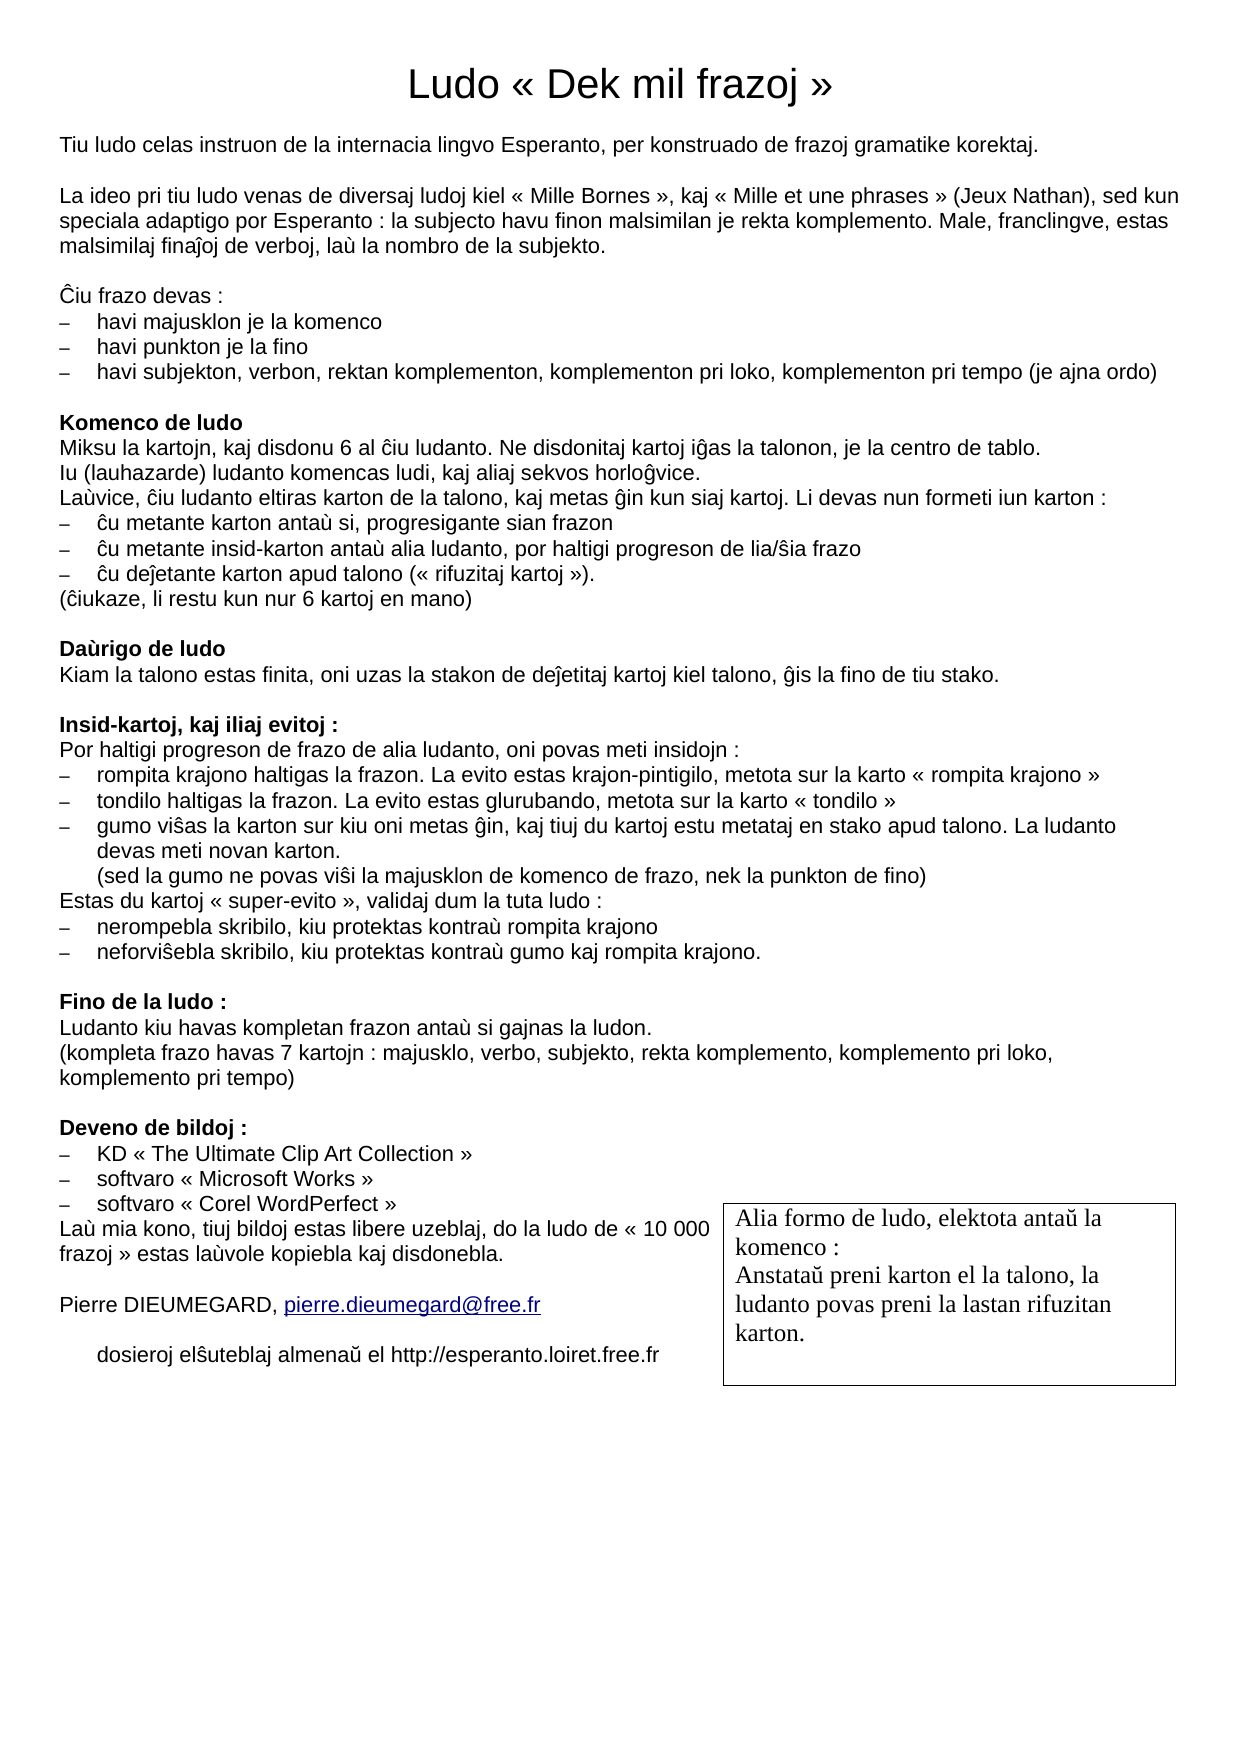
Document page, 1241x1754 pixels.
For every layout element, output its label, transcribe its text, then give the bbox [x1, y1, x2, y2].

text Laùvice, ĉiu ludanto eltiras karton de la talono, kaj metas ĝin kun siaj kartoj. Li devas nun formeti iun karton : [59, 485, 1181, 510]
list ĉu metante karton antaù si, progresigante sian frazon [59, 510, 1181, 536]
text Kiam la talono estas finita, oni uzas la stakon de deĵetitaj kartoj kiel talono, ĝis la fino de tiu stako. [59, 662, 1181, 687]
text Insid-kartoj, kaj iliaj evitoj : [59, 712, 1181, 737]
list softvaro « Microsoft Works » [59, 1166, 1181, 1191]
text Por haltigi progreson de frazo de alia ludanto, oni povas meti insidojn : [59, 737, 1181, 762]
text Tiu ludo celas instruon de la internacia lingvo Esperanto, per konstruado de frazoj gramatike korektaj. [59, 132, 1181, 157]
list tondilo haltigas la frazon. La evito estas glurubando, metota sur la karto « tondilo » [59, 788, 1181, 813]
text Ludo « Dek mil frazoj » [59, 59, 1181, 107]
text Laù mia kono, tiuj bildoj estas libere uzeblaj, do la ludo de « 10 000 frazoj » estas laùvole kopiebla kaj disdonebla. [59, 1216, 723, 1267]
text Ĉiu frazo devas : [59, 283, 1181, 309]
text Deveno de bildoj : [59, 1115, 1181, 1141]
text Daùrigo de ludo [59, 636, 1181, 662]
list havi majusklon je la komenco [59, 309, 1181, 334]
text Estas du kartoj « super-evito », validaj dum la tuta ludo : [59, 888, 1181, 914]
list [724, 1342, 1175, 1367]
list softvaro « Corel WordPerfect » [59, 1191, 1181, 1216]
text Komenco de ludo [59, 409, 1181, 435]
text Fino de la ludo : [59, 989, 1181, 1014]
list ĉu deĵetante karton apud talono (« rifuzitaj kartoj »). [59, 561, 1181, 586]
text La ideo pri tiu ludo venas de diversaj ludoj kiel « Mille Bornes », kaj « Mille et une phrases » (Jeux Nathan), sed kun speciala adaptigo por Esperanto : la subjecto havu finon malsimilan je rekta komplemento. Male, franclingve, estas malsimilaj finaĵoj de verboj, laù la nombro de la subjekto. [59, 183, 1181, 258]
list gumo viŝas la karton sur kiu oni metas ĝin, kaj tiuj du kartoj estu metataj en stako apud talono. La ludanto devas meti novan karton. (sed la gumo ne povas viŝi la majusklon de komenco de frazo, nek la punkton de fino) [59, 813, 1181, 888]
text Laù mia kono, tiuj bildoj estas libere uzeblaj, do la ludo de « 10 000 frazoj » estas laùvole kopiebla kaj disdonebla. [724, 1216, 1175, 1267]
list rompita krajono haltigas la frazon. La evito estas krajon-pintigilo, metota sur la karto « rompita krajono » [59, 762, 1181, 788]
list havi punkton je la fino [59, 334, 1181, 359]
list dosieroj elŝuteblaj almenaŭ el http://esperanto.loiret.free.fr [59, 1342, 723, 1367]
list KD « The Ultimate Clip Art Collection » [59, 1141, 1181, 1166]
list ĉu metante insid-karton antaù alia ludanto, por haltigi progreson de lia/ŝia frazo [59, 536, 1181, 561]
text Ludanto kiu havas kompletan frazon antaù si gajnas la ludon. [59, 1014, 1181, 1040]
list neforviŝebla skribilo, kiu protektas kontraù gumo kaj rompita krajono. [59, 939, 1181, 964]
text Pierre DIEUMEGARD, pierre.dieumegard@free.fr [724, 1292, 1175, 1317]
text Miksu la kartojn, kaj disdonu 6 al ĉiu ludanto. Ne disdonitaj kartoj iĝas la talonon, je la centro de tablo. [59, 435, 1181, 460]
text (ĉiukaze, li restu kun nur 6 kartoj en mano) [59, 586, 1181, 611]
list havi subjekton, verbon, rektan komplementon, komplementon pri loko, komplementon pri tempo (je ajna ordo) [59, 359, 1181, 384]
list nerompebla skribilo, kiu protektas kontraù rompita krajono [59, 914, 1181, 939]
text (kompleta frazo havas 7 kartojn : majusklo, verbo, subjekto, rekta komplemento, komplemento pri loko, komplemento pri tempo) [59, 1040, 1181, 1090]
text Pierre DIEUMEGARD, pierre.dieumegard@free.fr [59, 1292, 723, 1317]
text Iu (lauhazarde) ludanto komencas ludi, kaj aliaj sekvos horloĝvice. [59, 460, 1181, 485]
